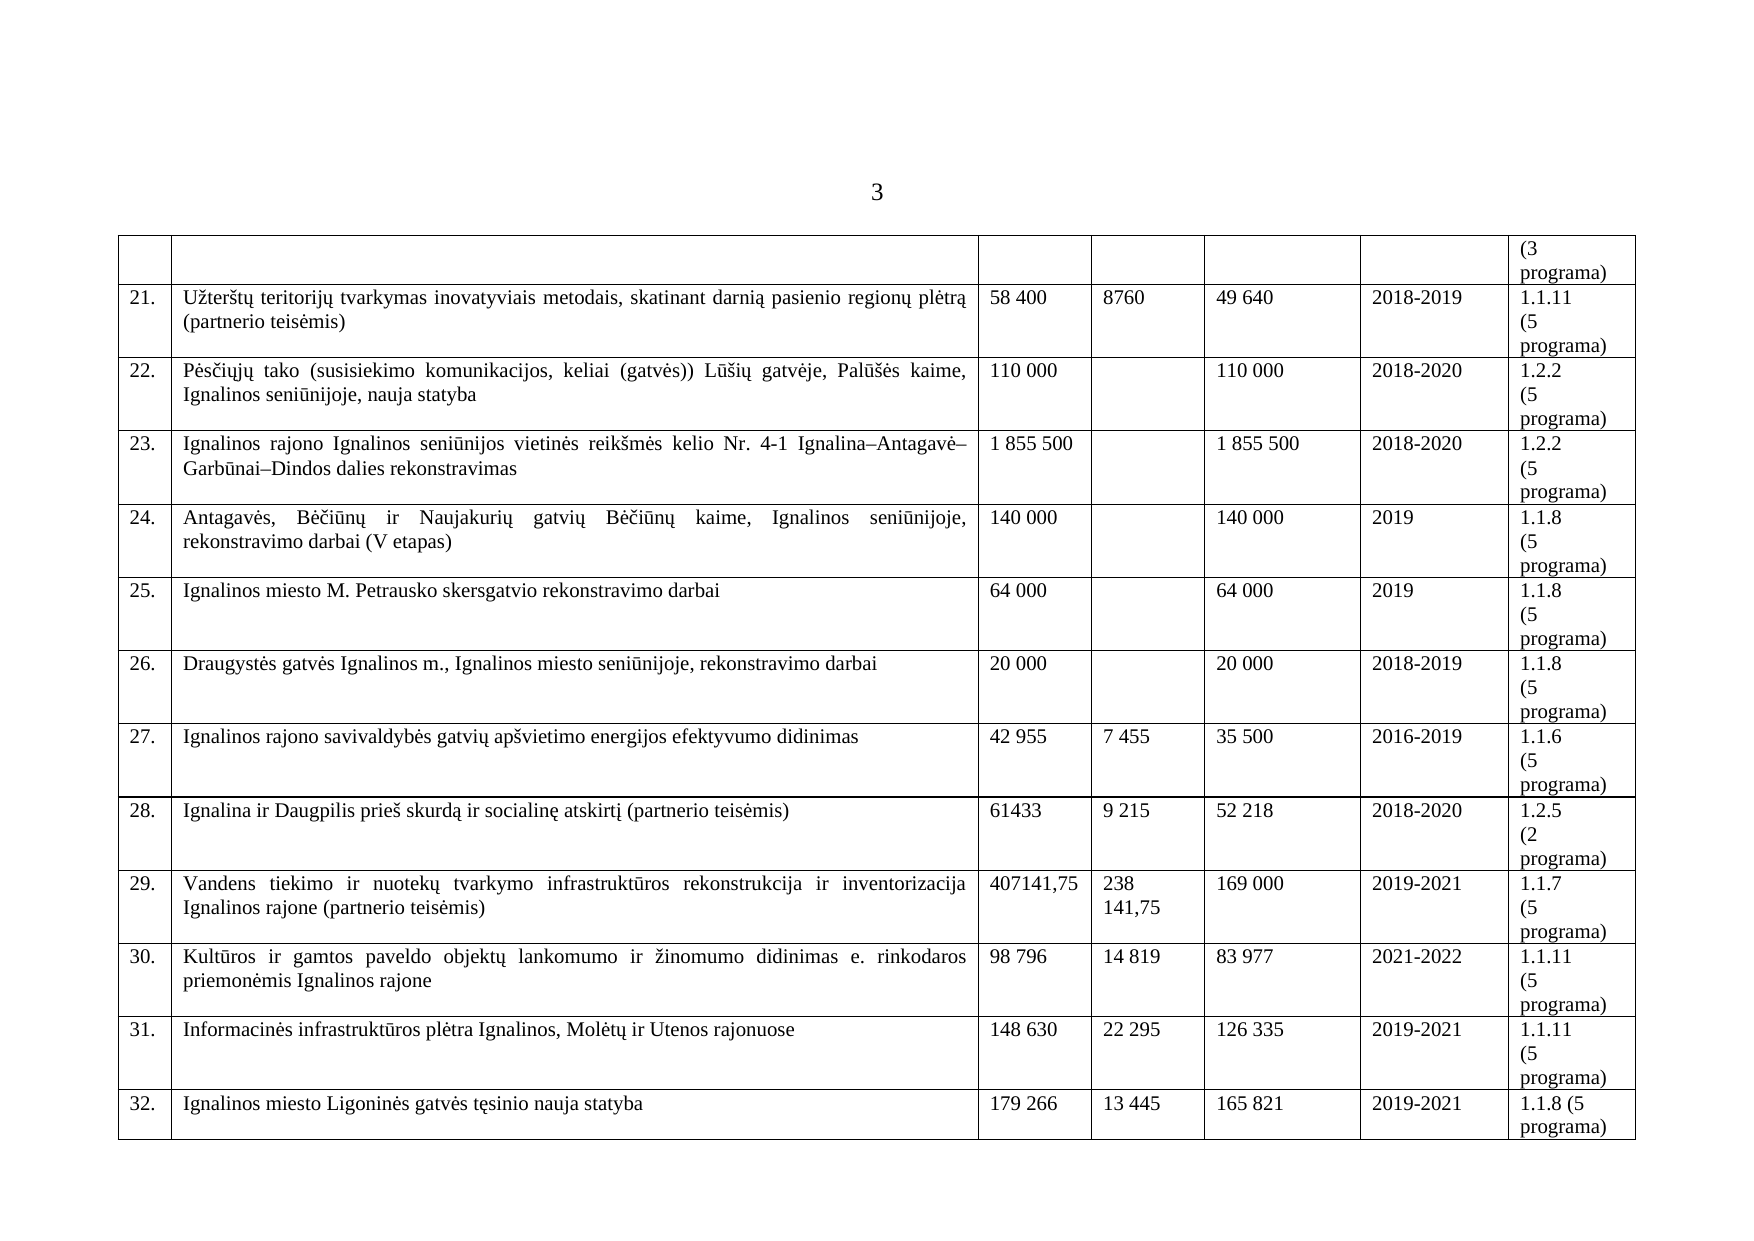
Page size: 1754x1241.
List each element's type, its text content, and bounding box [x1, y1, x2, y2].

table_cell Ignalinos miesto M. Petrausko skersgatvio rekonstravimo darbai [172, 578, 978, 650]
table_cell 1.1.11 (5 programa) [1509, 944, 1635, 1016]
table_cell [1092, 431, 1204, 503]
table_cell 2018-2019 [1361, 285, 1508, 357]
table_cell 110 000 [979, 358, 1091, 430]
table_cell 1.1.11 (5 programa) [1509, 285, 1635, 357]
table_cell 31. [119, 1017, 171, 1089]
table_cell Vandens tiekimo ir nuotekų tvarkymo infrastruktūros rekonstrukcija ir inventorizacija Ignalinos rajone (partnerio teisėmis) [172, 871, 978, 943]
table_cell Užterštų teritorijų tvarkymas inovatyviais metodais, skatinant darnią pasienio regionų plėtrą (partnerio teisėmis) [172, 285, 978, 357]
table_cell 126 335 [1205, 1017, 1360, 1089]
table_cell 1 855 500 [979, 431, 1091, 503]
table_cell 27. [119, 724, 171, 796]
table_cell [119, 236, 171, 284]
table_cell (3 programa) [1509, 236, 1635, 284]
table_cell 32. [119, 1090, 171, 1138]
table_cell 179 266 [979, 1090, 1091, 1138]
table_cell 2016-2019 [1361, 724, 1508, 796]
table_cell 2019-2021 [1361, 871, 1508, 943]
table_cell 64 000 [1205, 578, 1360, 650]
table_cell 1.2.5 (2 programa) [1509, 798, 1635, 870]
table_cell 1.1.8 (5 programa) [1509, 1090, 1635, 1138]
table_cell 2018-2020 [1361, 798, 1508, 870]
table_cell 22 295 [1092, 1017, 1204, 1089]
table_cell 110 000 [1205, 358, 1360, 430]
table_cell 13 445 [1092, 1090, 1204, 1138]
table_cell 9 215 [1092, 798, 1204, 870]
table_cell 83 977 [1205, 944, 1360, 1016]
table_cell Pėsčiųjų tako (susisiekimo komunikacijos, keliai (gatvės)) Lūšių gatvėje, Palūšės kaime, Ignalinos seniūnijoje, nauja statyba [172, 358, 978, 430]
table_cell 58 400 [979, 285, 1091, 357]
table_cell 14 819 [1092, 944, 1204, 1016]
table_cell 1.1.6 (5 programa) [1509, 724, 1635, 796]
table_cell Antagavės, Bėčiūnų ir Naujakurių gatvių Bėčiūnų kaime, Ignalinos seniūnijoje, rekonstravimo darbai (V etapas) [172, 505, 978, 577]
table_cell [1361, 236, 1508, 284]
table_cell 7 455 [1092, 724, 1204, 796]
table_cell [1092, 236, 1204, 284]
table_cell 22. [119, 358, 171, 430]
table_cell [1092, 578, 1204, 650]
table_cell [1092, 505, 1204, 577]
table_cell [1205, 236, 1360, 284]
table_cell Ignalinos miesto Ligoninės gatvės tęsinio nauja statyba [172, 1090, 978, 1138]
table_cell Draugystės gatvės Ignalinos m., Ignalinos miesto seniūnijoje, rekonstravimo darbai [172, 651, 978, 723]
table_cell 140 000 [1205, 505, 1360, 577]
table_cell 20 000 [1205, 651, 1360, 723]
table_cell 21. [119, 285, 171, 357]
table_cell 23. [119, 431, 171, 503]
table_cell 29. [119, 871, 171, 943]
table_cell [172, 236, 978, 284]
table_cell 2019-2021 [1361, 1090, 1508, 1138]
table_cell 1.2.2 (5 programa) [1509, 431, 1635, 503]
table_cell 2018-2020 [1361, 358, 1508, 430]
table_cell 98 796 [979, 944, 1091, 1016]
table_cell 64 000 [979, 578, 1091, 650]
table_cell 169 000 [1205, 871, 1360, 943]
table_cell 42 955 [979, 724, 1091, 796]
table_cell 35 500 [1205, 724, 1360, 796]
table_cell 148 630 [979, 1017, 1091, 1089]
table_cell 2018-2020 [1361, 431, 1508, 503]
table_cell 25. [119, 578, 171, 650]
table_cell 1.2.2 (5 programa) [1509, 358, 1635, 430]
table_cell 8760 [1092, 285, 1204, 357]
table_cell 28. [119, 798, 171, 870]
table_cell 238 141,75 [1092, 871, 1204, 943]
table_cell Ignalinos rajono Ignalinos seniūnijos vietinės reikšmės kelio Nr. 4-1 Ignalina–Antagavė–Garbūnai–Dindos dalies rekonstravimas [172, 431, 978, 503]
table_cell 407141,75 [979, 871, 1091, 943]
table_cell 52 218 [1205, 798, 1360, 870]
table_cell 20 000 [979, 651, 1091, 723]
table_cell 2018-2019 [1361, 651, 1508, 723]
table_cell [1092, 358, 1204, 430]
table_cell 165 821 [1205, 1090, 1360, 1138]
table_cell [1092, 651, 1204, 723]
table_cell 2021-2022 [1361, 944, 1508, 1016]
table_cell 2019 [1361, 578, 1508, 650]
table_cell 1.1.11 (5 programa) [1509, 1017, 1635, 1089]
table_cell 61433 [979, 798, 1091, 870]
table_cell 24. [119, 505, 171, 577]
table_cell 140 000 [979, 505, 1091, 577]
table_cell 1.1.8 (5 programa) [1509, 651, 1635, 723]
table_cell Kultūros ir gamtos paveldo objektų lankomumo ir žinomumo didinimas e. rinkodaros priemonėmis Ignalinos rajone [172, 944, 978, 1016]
table_cell 2019 [1361, 505, 1508, 577]
table_cell 1.1.8 (5 programa) [1509, 505, 1635, 577]
table_cell [979, 236, 1091, 284]
table_cell 1.1.7 (5 programa) [1509, 871, 1635, 943]
table_cell 2019-2021 [1361, 1017, 1508, 1089]
table_cell 49 640 [1205, 285, 1360, 357]
table_cell 1.1.8 (5 programa) [1509, 578, 1635, 650]
table_cell 1 855 500 [1205, 431, 1360, 503]
table_cell Ignalina ir Daugpilis prieš skurdą ir socialinę atskirtį (partnerio teisėmis) [172, 798, 978, 870]
table_cell Ignalinos rajono savivaldybės gatvių apšvietimo energijos efektyvumo didinimas [172, 724, 978, 796]
table_cell 26. [119, 651, 171, 723]
table_cell Informacinės infrastruktūros plėtra Ignalinos, Molėtų ir Utenos rajonuose [172, 1017, 978, 1089]
table_cell 30. [119, 944, 171, 1016]
